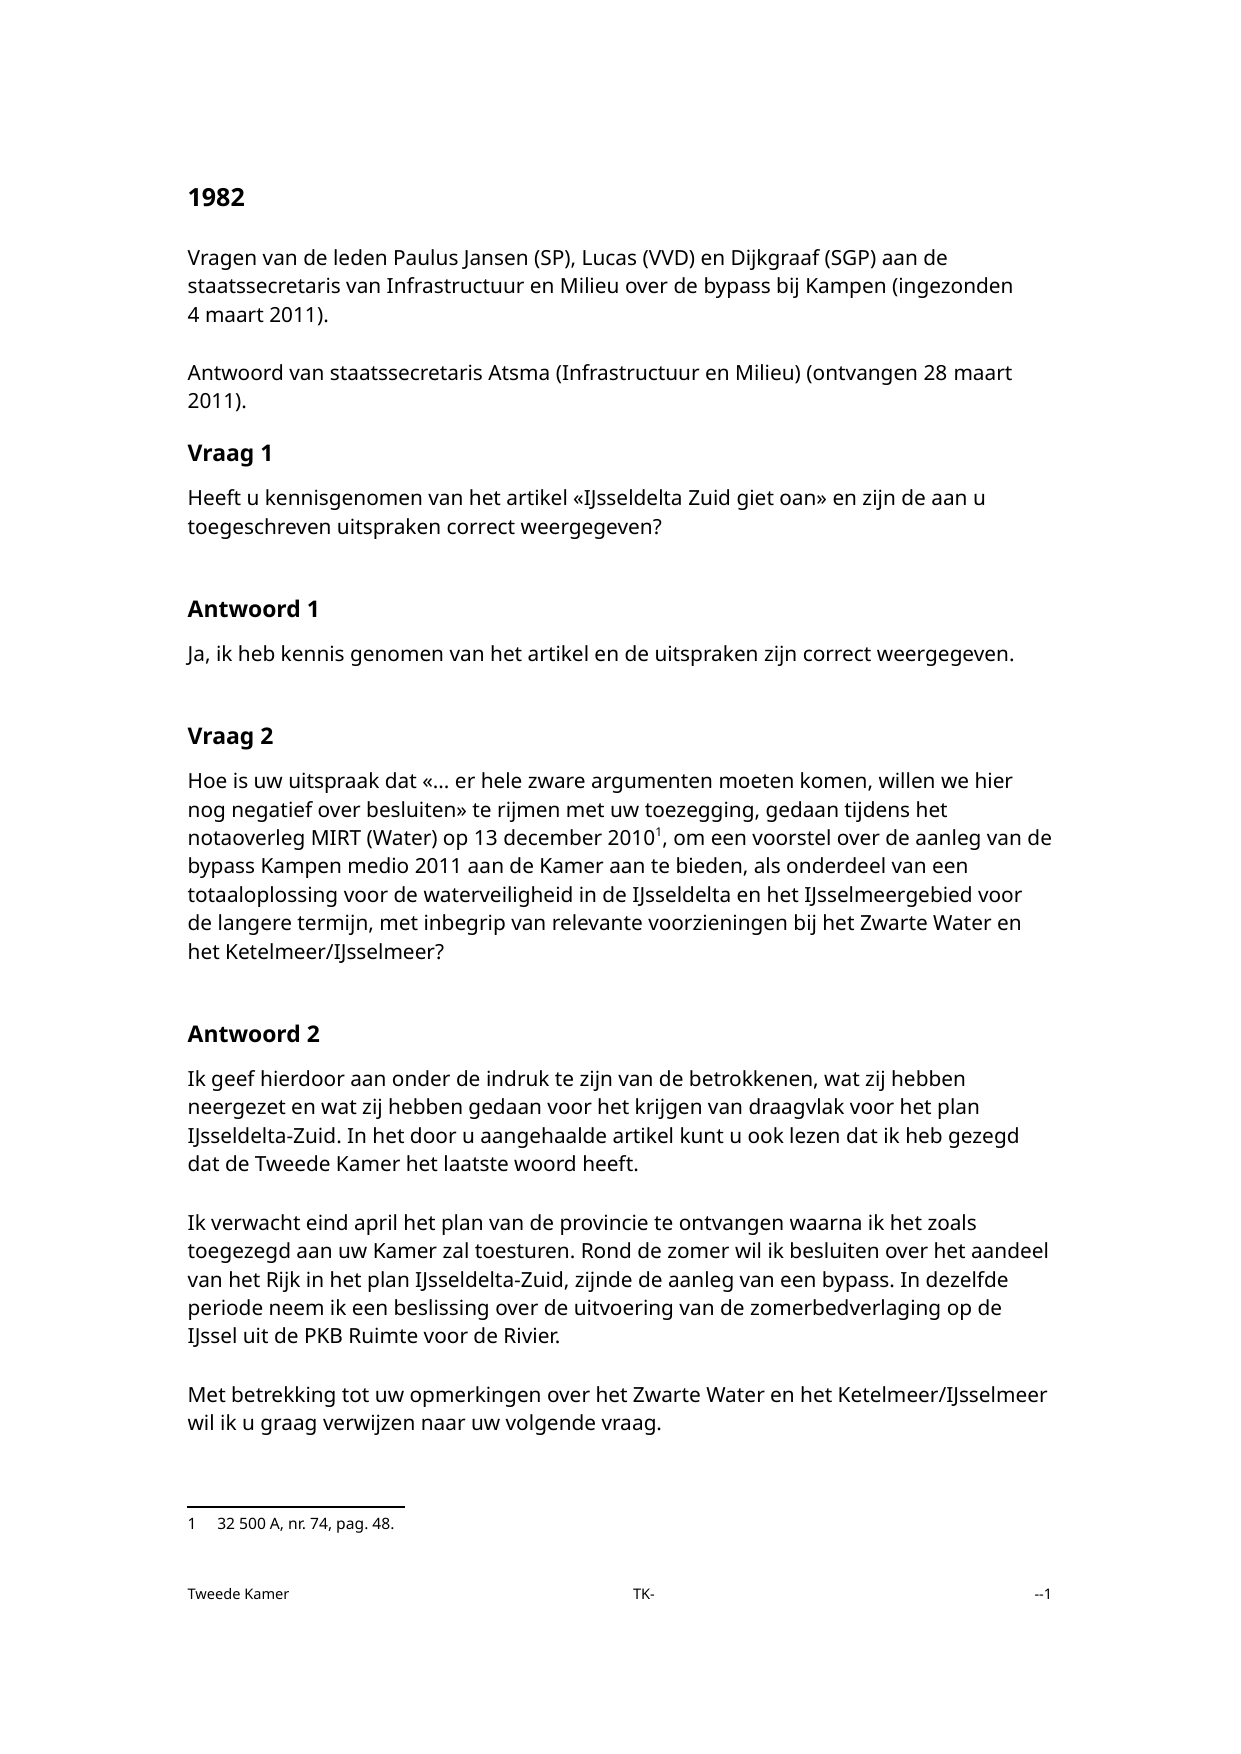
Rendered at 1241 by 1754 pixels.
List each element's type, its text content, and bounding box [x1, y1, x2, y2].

text Ik verwacht eind april het plan van de provincie te ontvangen waarna ik het zoals toegezegd aan uw Kamer zal toesturen. Rond de zomer wil ik besluiten over het aandeel van het Rijk in het plan IJsseldelta-Zuid, zijnde de aanleg van een bypass. In dezelfde periode neem ik een beslissing over de uitvoering van de zomerbedverlaging op de IJssel uit de PKB Ruimte voor de Rivier. [187, 1208, 1053, 1350]
text Antwoord van staatssecretaris Atsma (Infrastructuur en Milieu) (ontvangen 28 maart 2011). [187, 358, 1053, 415]
text Ja, ik heb kennis genomen van het artikel en de uitspraken zijn correct weergegeven. [187, 639, 1053, 667]
subtitle Vraag 2 [187, 720, 1053, 751]
text Ik geef hierdoor aan onder de indruk te zijn van de betrokkenen, wat zij hebben neergezet en wat zij hebben gedaan voor het krijgen van draagvlak voor het plan IJsseldelta-Zuid. In het door u aangehaalde artikel kunt u ook lezen dat ik heb gezegd dat de Tweede Kamer het laatste woord heeft. [187, 1064, 1053, 1178]
text Heeft u kennisgenomen van het artikel «IJsseldelta Zuid giet oan» en zijn de aan u toegeschreven uitspraken correct weergegeven? [187, 483, 1053, 540]
text 1982 [187, 179, 1053, 213]
subtitle Antwoord 1 [187, 593, 1053, 624]
subtitle Antwoord 2 [187, 1018, 1053, 1049]
text Hoe is uw uitspraak dat «... er hele zware argumenten moeten komen, willen we hier nog negatief over besluiten» te rijmen met uw toezegging, gedaan tijdens het notaoverleg MIRT (Water) op 13 december 2010, om een voorstel over de aanleg van de bypass Kampen medio 2011 aan de Kamer aan te bieden, als onderdeel van een totaaloplossing voor de waterveiligheid in de IJsseldelta en het IJsselmeergebied voor de langere termijn, met inbegrip van relevante voorzieningen bij het Zwarte Water en het Ketelmeer/IJsselmeer? [187, 766, 1053, 965]
subtitle Vraag 1 [187, 437, 1053, 468]
text Met betrekking tot uw opmerkingen over het Zwarte Water en het Ketelmeer/IJsselmeer wil ik u graag verwijzen naar uw volgende vraag. [187, 1380, 1053, 1437]
text Vragen van de leden Paulus Jansen (SP), Lucas (VVD) en Dijkgraaf (SGP) aan de staatssecretaris van Infrastructuur en Milieu over de bypass bij Kampen (ingezonden 4 maart 2011). [187, 243, 1053, 328]
text 32 500 A, nr. 74, pag. 48. [187, 1506, 1053, 1534]
